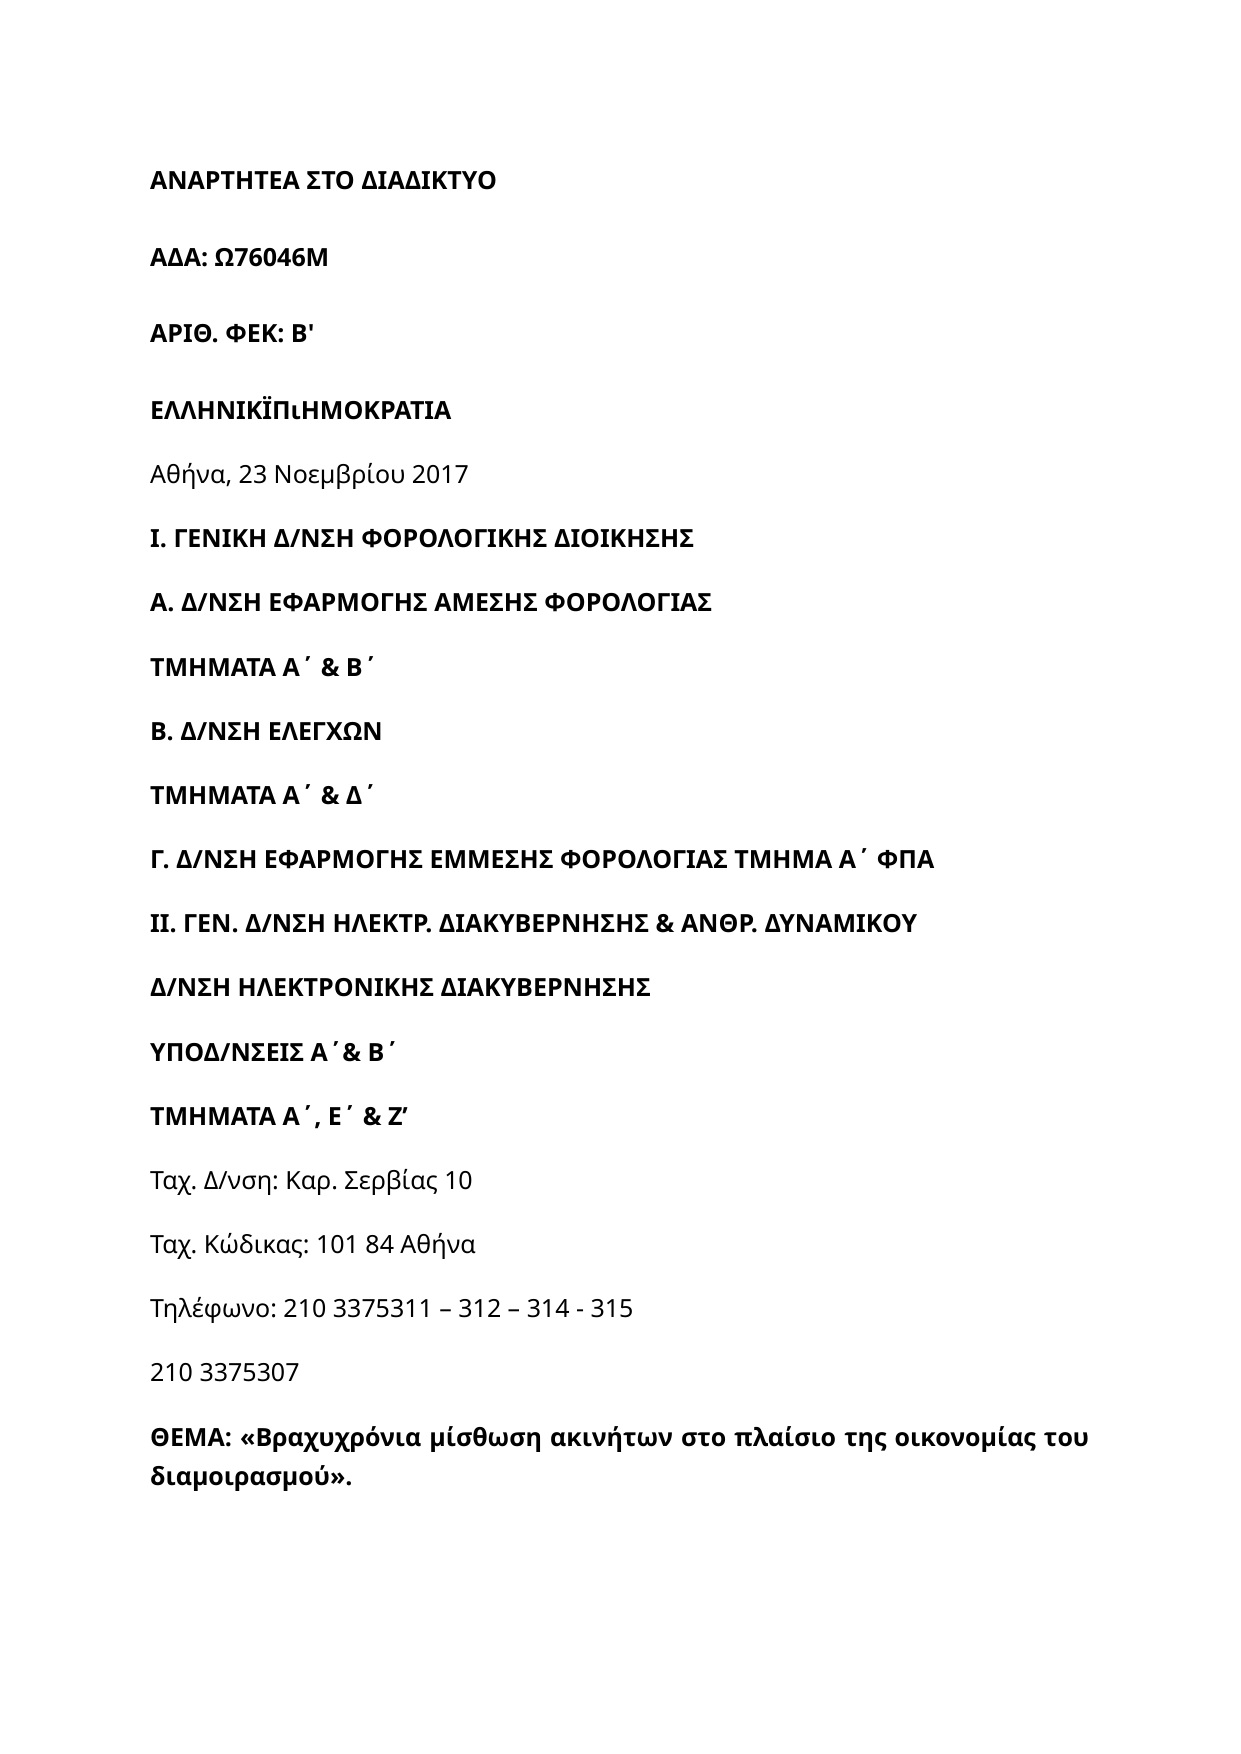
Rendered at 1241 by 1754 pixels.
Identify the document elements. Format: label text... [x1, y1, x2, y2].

text Β. Δ/ΝΣΗ ΕΛΕΓΧΩΝ [150, 713, 1090, 747]
text ΤΜΗΜΑΤΑ Α΄, Ε΄ & Ζ’ [150, 1098, 1090, 1132]
text Ταχ. Δ/νση: Καρ. Σερβίας 10 [150, 1162, 1090, 1197]
text Γ. Δ/ΝΣΗ ΕΦΑΡΜΟΓΗΣ ΕΜΜΕΣΗΣ ΦΟΡΟΛΟΓΙΑΣ ΤΜΗΜΑ Α΄ ΦΠΑ [150, 842, 1090, 876]
text Δ/ΝΣΗ ΗΛΕΚΤΡΟΝΙΚΗΣ ΔΙΑΚΥΒΕΡΝΗΣΗΣ [150, 970, 1090, 1004]
text Α. Δ/ΝΣΗ ΕΦΑΡΜΟΓΗΣ ΑΜΕΣΗΣ ΦΟΡΟΛΟΓΙΑΣ [150, 585, 1090, 619]
text 210 3375307 [150, 1355, 1090, 1389]
text Ταχ. Κώδικας: 101 84 Αθήνα [150, 1227, 1090, 1261]
text Τηλέφωνο: 210 3375311 – 312 – 314 - 315 [150, 1291, 1090, 1325]
title ΑΝΑΡΤΗΤΕΑ ΣΤΟ ΔΙΑΔΙΚΤΥΟ [150, 162, 1090, 197]
title ΑΡΙΘ. ΦΕΚ: Β' [150, 316, 1090, 350]
title ΑΔΑ: Ω76046Μ [150, 239, 1090, 273]
text ΥΠΟΔ/ΝΣΕΙΣ Α΄& Β΄ [150, 1034, 1090, 1068]
text ΤΜΗΜΑΤΑ Α΄ & Δ΄ [150, 777, 1090, 812]
text Ι. ΓΕΝΙΚΗ Δ/ΝΣΗ ΦΟΡΟΛΟΓΙΚΗΣ ΔΙΟΙΚΗΣΗΣ [150, 521, 1090, 555]
text ΤΜΗΜΑΤΑ Α΄ & Β΄ [150, 649, 1090, 683]
text ΕΛΛΗΝIKΪΠιΗΜΟΚΡΑΤΙΑ [150, 392, 1090, 427]
text Αθήνα, 23 Νοεμβρίου 2017 [150, 457, 1090, 491]
text ΘΕΜΑ: «Βραχυχρόνια μίσθωση ακινήτων στο πλαίσιο της οικονομίας του διαμοιρασμού». [150, 1419, 1090, 1492]
text ΙΙ. ΓΕΝ. Δ/ΝΣΗ ΗΛΕΚΤΡ. ΔΙΑΚΥΒΕΡΝΗΣΗΣ & ΑΝΘΡ. ΔΥΝΑΜΙΚΟΥ [150, 906, 1090, 940]
